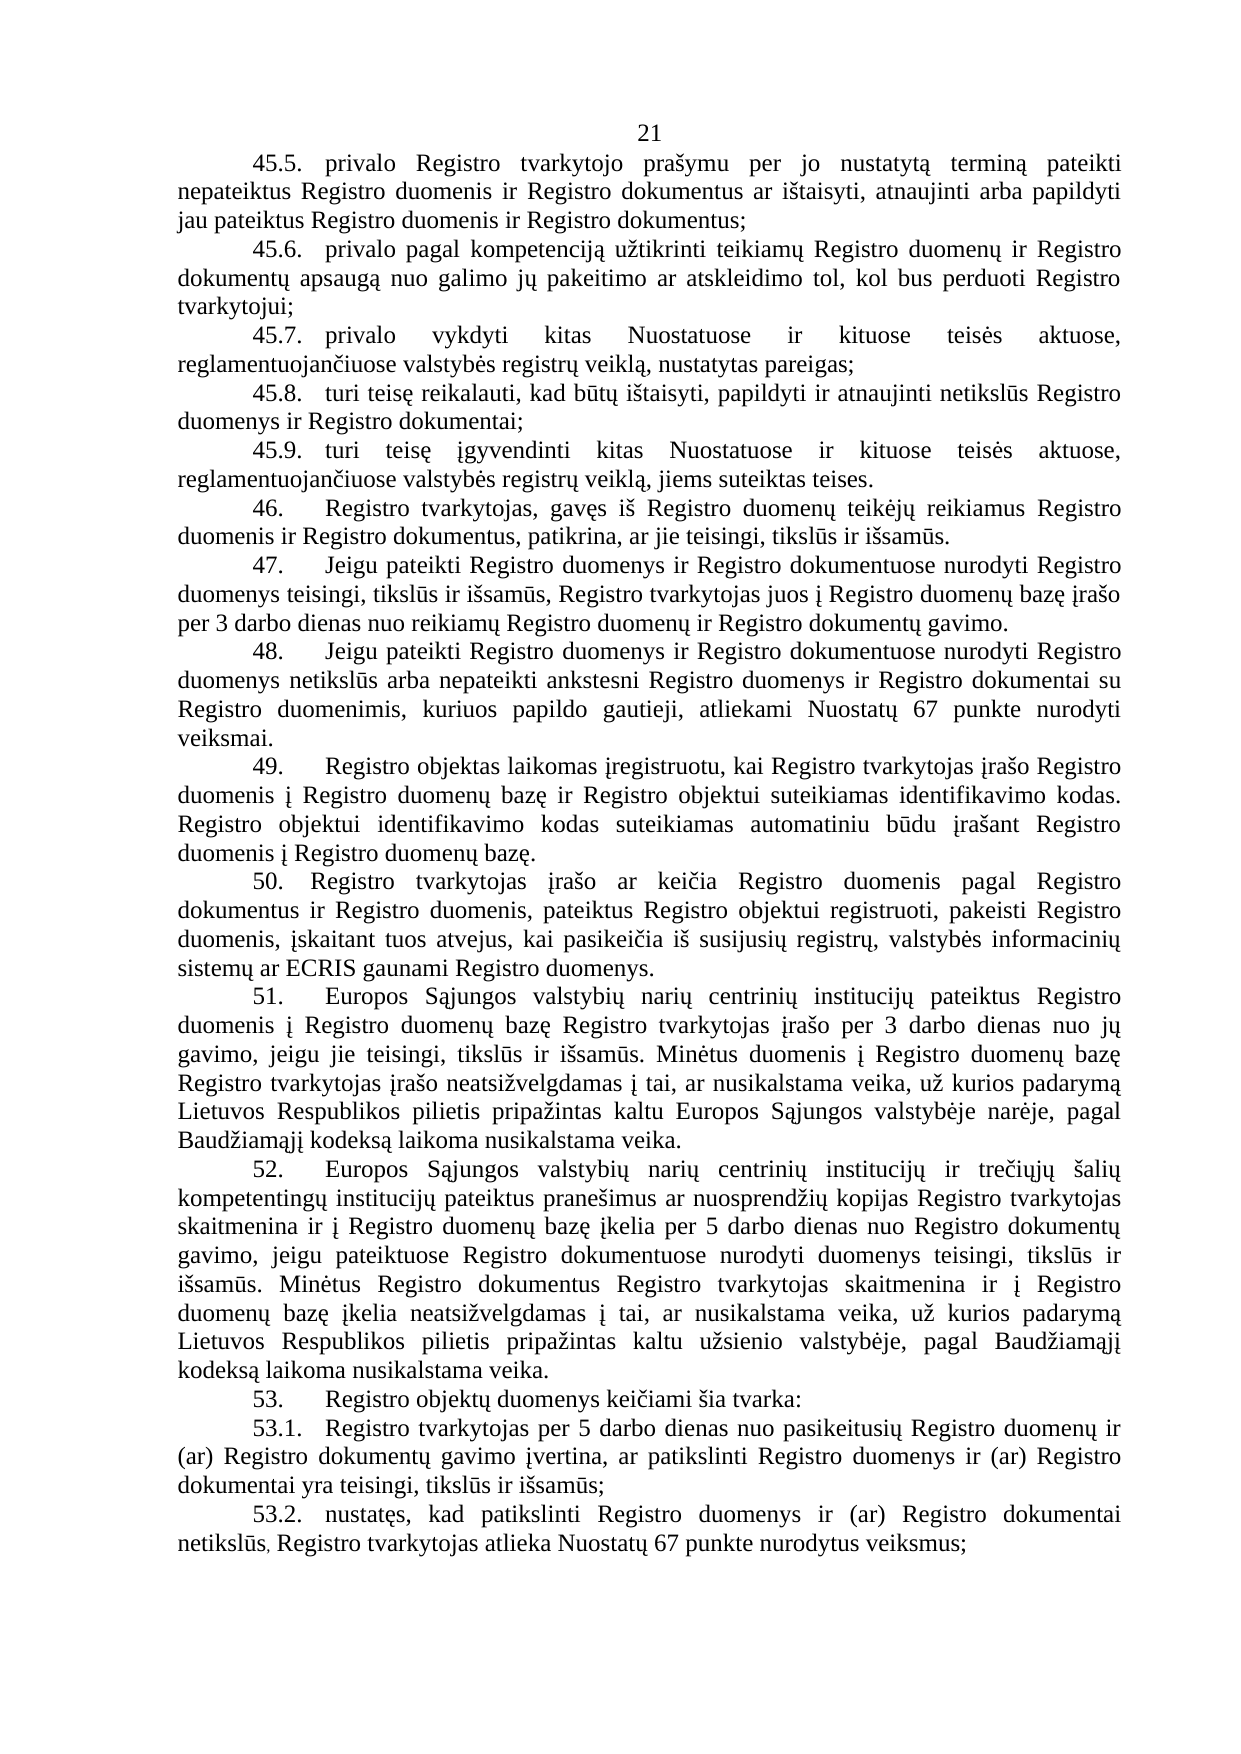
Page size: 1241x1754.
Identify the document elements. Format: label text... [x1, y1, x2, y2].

text 45.8. turi teisę reikalauti, kad būtų ištaisyti, papildyti ir atnaujinti netikslūs Registro duomenys ir Registro dokumentai; [177, 378, 1122, 435]
text 53.1. Registro tvarkytojas per 5 darbo dienas nuo pasikeitusių Registro duomenų ir (ar) Registro dokumentų gavimo įvertina, ar patikslinti Registro duomenys ir (ar) Registro dokumentai yra teisingi, tikslūs ir išsamūs; [177, 1413, 1122, 1499]
text 50. Registro tvarkytojas įrašo ar keičia Registro duomenis pagal Registro dokumentus ir Registro duomenis, pateiktus Registro objektui registruoti, pakeisti Registro duomenis, įskaitant tuos atvejus, kai pasikeičia iš susijusių registrų, valstybės informacinių sistemų ar ECRIS gaunami Registro duomenys. [177, 866, 1122, 981]
text 52. Europos Sąjungos valstybių narių centrinių institucijų ir trečiųjų šalių kompetentingų institucijų pateiktus pranešimus ar nuosprendžių kopijas Registro tvarkytojas skaitmenina ir į Registro duomenų bazę įkelia per 5 darbo dienas nuo Registro dokumentų gavimo, jeigu pateiktuose Registro dokumentuose nurodyti duomenys teisingi, tikslūs ir išsamūs. Minėtus Registro dokumentus Registro tvarkytojas skaitmenina ir į Registro duomenų bazę įkelia neatsižvelgdamas į tai, ar nusikalstama veika, už kurios padarymą Lietuvos Respublikos pilietis pripažintas kaltu užsienio valstybėje, pagal Baudžiamąjį kodeksą laikoma nusikalstama veika. [177, 1154, 1122, 1384]
text 45.7. privalo vykdyti kitas Nuostatuose ir kituose teisės aktuose, reglamentuojančiuose valstybės registrų veiklą, nustatytas pareigas; [177, 320, 1122, 378]
text 45.5. privalo Registro tvarkytojo prašymu per jo nustatytą terminą pateikti nepateiktus Registro duomenis ir Registro dokumentus ar ištaisyti, atnaujinti arba papildyti jau pateiktus Registro duomenis ir Registro dokumentus; [177, 148, 1122, 234]
text 45.6. privalo pagal kompetenciją užtikrinti teikiamų Registro duomenų ir Registro dokumentų apsaugą nuo galimo jų pakeitimo ar atskleidimo tol, kol bus perduoti Registro tvarkytojui; [177, 234, 1122, 320]
text 47. Jeigu pateikti Registro duomenys ir Registro dokumentuose nurodyti Registro duomenys teisingi, tikslūs ir išsamūs, Registro tvarkytojas juos į Registro duomenų bazę įrašo per 3 darbo dienas nuo reikiamų Registro duomenų ir Registro dokumentų gavimo. [177, 550, 1122, 636]
text 48. Jeigu pateikti Registro duomenys ir Registro dokumentuose nurodyti Registro duomenys netikslūs arba nepateikti ankstesni Registro duomenys ir Registro dokumentai su Registro duomenimis, kuriuos papildo gautieji, atliekami Nuostatų 67 punkte nurodyti veiksmai. [177, 636, 1122, 751]
text 46. Registro tvarkytojas, gavęs iš Registro duomenų teikėjų reikiamus Registro duomenis ir Registro dokumentus, patikrina, ar jie teisingi, tikslūs ir išsamūs. [177, 493, 1122, 550]
text 53.2. nustatęs, kad patikslinti Registro duomenys ir (ar) Registro dokumentai netikslūs, Registro tvarkytojas atlieka Nuostatų 67 punkte nurodytus veiksmus; [177, 1499, 1122, 1556]
text 45.9. turi teisę įgyvendinti kitas Nuostatuose ir kituose teisės aktuose, reglamentuojančiuose valstybės registrų veiklą, jiems suteiktas teises. [177, 435, 1122, 493]
text 53. Registro objektų duomenys keičiami šia tvarka: [177, 1384, 1122, 1413]
text 49. Registro objektas laikomas įregistruotu, kai Registro tvarkytojas įrašo Registro duomenis į Registro duomenų bazę ir Registro objektui suteikiamas identifikavimo kodas. Registro objektui identifikavimo kodas suteikiamas automatiniu būdu įrašant Registro duomenis į Registro duomenų bazę. [177, 751, 1122, 866]
text 51. Europos Sąjungos valstybių narių centrinių institucijų pateiktus Registro duomenis į Registro duomenų bazę Registro tvarkytojas įrašo per 3 darbo dienas nuo jų gavimo, jeigu jie teisingi, tikslūs ir išsamūs. Minėtus duomenis į Registro duomenų bazę Registro tvarkytojas įrašo neatsižvelgdamas į tai, ar nusikalstama veika, už kurios padarymą Lietuvos Respublikos pilietis pripažintas kaltu Europos Sąjungos valstybėje narėje, pagal Baudžiamąjį kodeksą laikoma nusikalstama veika. [177, 981, 1122, 1154]
